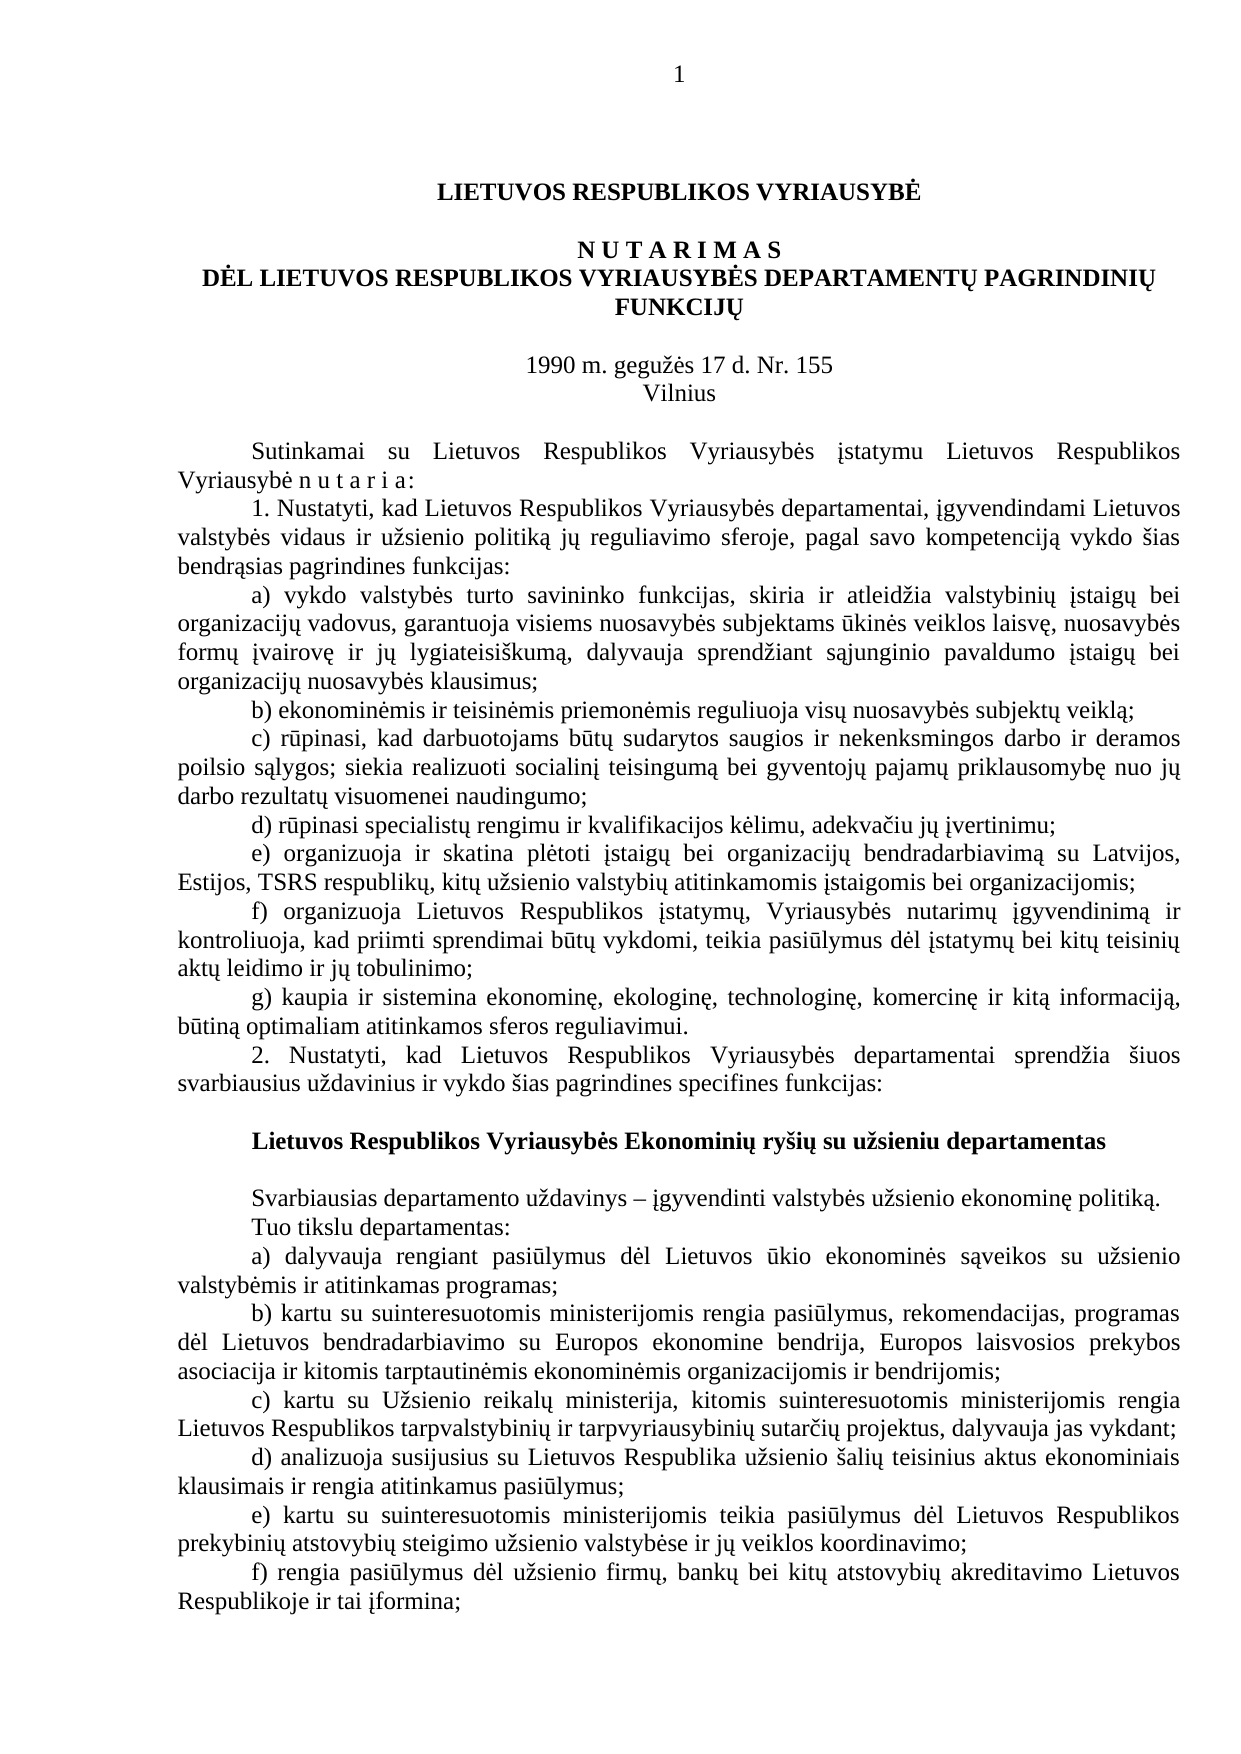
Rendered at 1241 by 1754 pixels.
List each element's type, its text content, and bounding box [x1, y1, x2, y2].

text 1990 m. gegužės 17 d. Nr. 155 [177, 350, 1181, 378]
text DĖL LIETUVOS RESPUBLIKOS VYRIAUSYBĖS DEPARTAMENTŲ PAGRINDINIŲ FUNKCIJŲ [177, 263, 1181, 321]
text a) dalyvauja rengiant pasiūlymus dėl Lietuvos ūkio ekonominės sąveikos su užsienio valstybėmis ir atitinkamas programas; [177, 1241, 1181, 1298]
text Tuo tikslu departamentas: [177, 1212, 1181, 1241]
text c) kartu su Užsienio reikalų ministerija, kitomis suinteresuotomis ministerijomis rengia Lietuvos Respublikos tarpvalstybinių ir tarpvyriausybinių sutarčių projektus, dalyvauja jas vykdant; [177, 1385, 1181, 1442]
text f) organizuoja Lietuvos Respublikos įstatymų, Vyriausybės nutarimų įgyvendinimą ir kontroliuoja, kad priimti sprendimai būtų vykdomi, teikia pasiūlymus dėl įstatymų bei kitų teisinių aktų leidimo ir jų tobulinimo; [177, 896, 1181, 982]
text Svarbiausias departamento uždavinys – įgyvendinti valstybės užsienio ekonominę politiką. [177, 1183, 1181, 1212]
text b) ekonominėmis ir teisinėmis priemonėmis reguliuoja visų nuosavybės subjektų veiklą; [177, 695, 1181, 723]
text LIETUVOS RESPUBLIKOS VYRIAUSYBĖ [177, 177, 1181, 206]
text Sutinkamai su Lietuvos Respublikos Vyriausybės įstatymu Lietuvos Respublikos Vyriausybė nutaria: [177, 436, 1181, 493]
text N U T A R I M A S [177, 235, 1181, 263]
text e) organizuoja ir skatina plėtoti įstaigų bei organizacijų bendradarbiavimą su Latvijos, Estijos, TSRS respublikų, kitų užsienio valstybių atitinkamomis įstaigomis bei organizacijomis; [177, 838, 1181, 896]
text d) rūpinasi specialistų rengimu ir kvalifikacijos kėlimu, adekvačiu jų įvertinimu; [177, 810, 1181, 838]
text a) vykdo valstybės turto savininko funkcijas, skiria ir atleidžia valstybinių įstaigų bei organizacijų vadovus, garantuoja visiems nuosavybės subjektams ūkinės veiklos laisvę, nuosavybės formų įvairovę ir jų lygiateisiškumą, dalyvauja sprendžiant sąjunginio pavaldumo įstaigų bei organizacijų nuosavybės klausimus; [177, 580, 1181, 695]
text 1. Nustatyti, kad Lietuvos Respublikos Vyriausybės departamentai, įgyvendindami Lietuvos valstybės vidaus ir užsienio politiką jų reguliavimo sferoje, pagal savo kompetenciją vykdo šias bendrąsias pagrindines funkcijas: [177, 493, 1181, 580]
text e) kartu su suinteresuotomis ministerijomis teikia pasiūlymus dėl Lietuvos Respublikos prekybinių atstovybių steigimo užsienio valstybėse ir jų veiklos koordinavimo; [177, 1500, 1181, 1557]
text 2. Nustatyti, kad Lietuvos Respublikos Vyriausybės departamentai sprendžia šiuos svarbiausius uždavinius ir vykdo šias pagrindines specifines funkcijas: [177, 1040, 1181, 1097]
text f) rengia pasiūlymus dėl užsienio firmų, bankų bei kitų atstovybių akreditavimo Lietuvos Respublikoje ir tai įformina; [177, 1557, 1181, 1615]
text Vilnius [177, 378, 1181, 407]
text Lietuvos Respublikos Vyriausybės Ekonominių ryšių su užsieniu departamentas [177, 1126, 1181, 1155]
text g) kaupia ir sistemina ekonominę, ekologinę, technologinę, komercinę ir kitą informaciją, būtiną optimaliam atitinkamos sferos reguliavimui. [177, 982, 1181, 1040]
text b) kartu su suinteresuotomis ministerijomis rengia pasiūlymus, rekomendacijas, programas dėl Lietuvos bendradarbiavimo su Europos ekonomine bendrija, Europos laisvosios prekybos asociacija ir kitomis tarptautinėmis ekonominėmis organizacijomis ir bendrijomis; [177, 1298, 1181, 1385]
text c) rūpinasi, kad darbuotojams būtų sudarytos saugios ir nekenksmingos darbo ir deramos poilsio sąlygos; siekia realizuoti socialinį teisingumą bei gyventojų pajamų priklausomybę nuo jų darbo rezultatų visuomenei naudingumo; [177, 723, 1181, 810]
text d) analizuoja susijusius su Lietuvos Respublika užsienio šalių teisinius aktus ekonominiais klausimais ir rengia atitinkamus pasiūlymus; [177, 1442, 1181, 1500]
